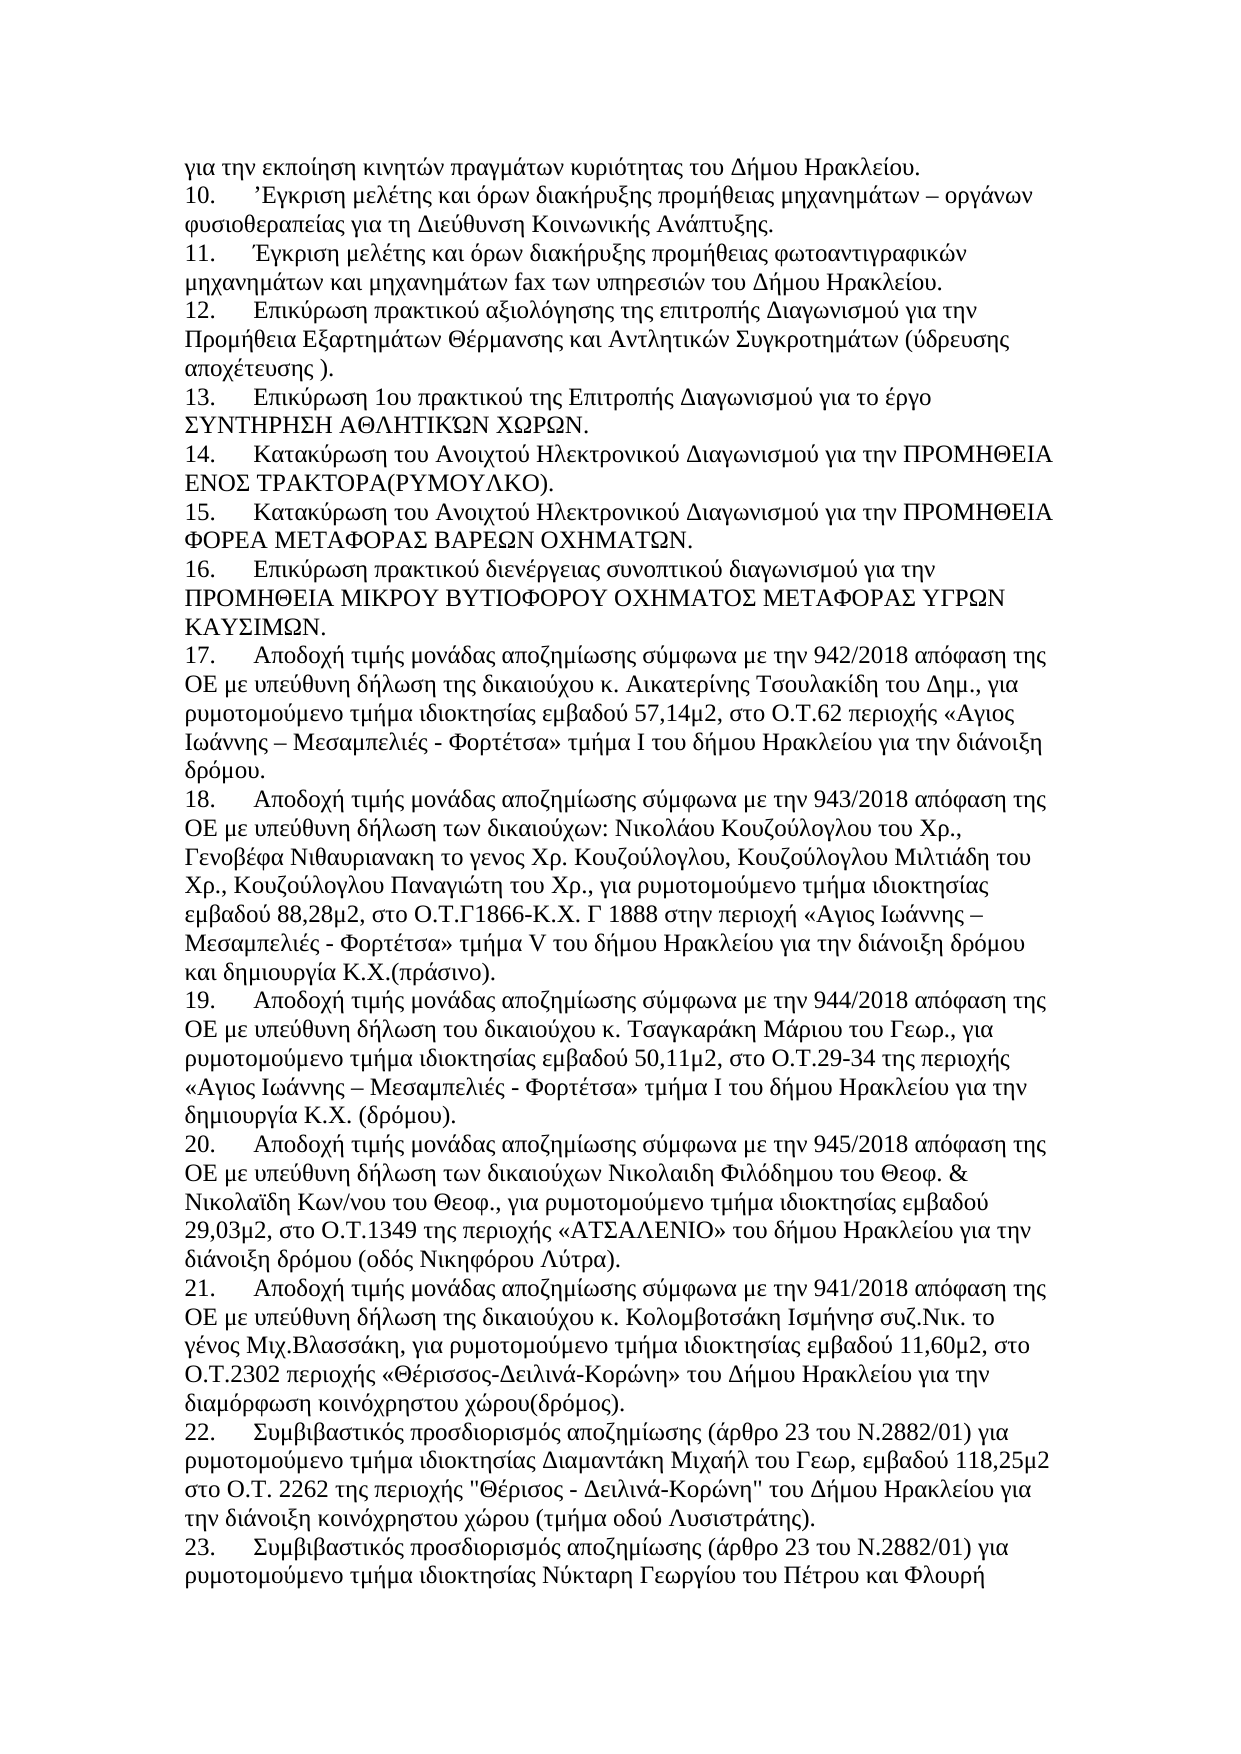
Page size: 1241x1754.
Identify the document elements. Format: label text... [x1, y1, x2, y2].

table_cell για την εκποίηση κινητών πραγμάτων κυριότητας του Δήμου Ηρακλείου. 10. ’Εγκριση μελέτης και όρων διακήρυξης προμήθειας μηχανημάτων – οργάνων φυσιοθεραπείας για τη Διεύθυνση Κοινωνικής Ανάπτυξης. 11. Έγκριση μελέτης και όρων διακήρυξης προμήθειας φωτοαντιγραφικών μηχανημάτων και μηχανημάτων fax των υπηρεσιών του Δήμου Ηρακλείου. 12. Επικύρωση πρακτικού αξιολόγησης της επιτροπής Διαγωνισμού για την Προμήθεια Εξαρτημάτων Θέρμανσης και Αντλητικών Συγκροτημάτων (ύδρευσης αποχέτευσης ). 13. Επικύρωση 1ου πρακτικού της Επιτροπής Διαγωνισμού για το έργο ΣΥΝΤΗΡΗΣΗ ΑΘΛΗΤΙΚΏΝ ΧΩΡΩΝ. 14. Κατακύρωση του Ανοιχτού Ηλεκτρονικού Διαγωνισμού για την ΠΡΟΜΗΘΕΙΑ ΕΝΟΣ ΤΡΑΚΤΟΡΑ(ΡΥΜΟΥΛΚΟ). 15. Κατακύρωση του Ανοιχτού Ηλεκτρονικού Διαγωνισμού για την ΠΡΟΜΗΘΕΙΑ ΦΟΡΕΑ ΜΕΤΑΦΟΡΑΣ ΒΑΡΕΩΝ ΟΧΗΜΑΤΩΝ. 16. Επικύρωση πρακτικού διενέργειας συνοπτικού διαγωνισμού για την ΠΡΟΜΗΘΕΙΑ ΜΙΚΡΟΥ ΒΥΤΙΟΦΟΡΟΥ ΟΧΗΜΑΤΟΣ ΜΕΤΑΦΟΡΑΣ ΥΓΡΩΝ ΚΑΥΣΙΜΩΝ. 17. Αποδοχή τιμής μονάδας αποζημίωσης σύμφωνα με την 942/2018 απόφαση της ΟΕ με υπεύθυνη δήλωση της δικαιούχου κ. Αικατερίνης Τσουλακίδη του Δημ., για ρυμοτομούμενο τμήμα ιδιοκτησίας εμβαδού 57,14μ2, στο Ο.Τ.62 περιοχής «Αγιος Ιωάννης – Μεσαμπελιές - Φορτέτσα» τμήμα Ι του δήμου Ηρακλείου για την διάνοιξη δρόμου. 18. Αποδοχή τιμής μονάδας αποζημίωσης σύμφωνα με την 943/2018 απόφαση της ΟΕ με υπεύθυνη δήλωση των δικαιούχων: Νικολάου Κουζούλογλου του Χρ., Γενοβέφα Νιθαυριανακη το γενος Χρ. Κουζούλογλου, Κουζούλογλου Μιλτιάδη του Χρ., Κουζούλογλου Παναγιώτη του Χρ., για ρυμοτομούμενο τμήμα ιδιοκτησίας εμβαδού 88,28μ2, στο Ο.Τ.Γ1866-Κ.Χ. Γ 1888 στην περιοχή «Αγιος Ιωάννης – Μεσαμπελιές - Φορτέτσα» τμήμα V του δήμου Ηρακλείου για την διάνοιξη δρόμου και δημιουργία Κ.Χ.(πράσινο). 19. Αποδοχή τιμής μονάδας αποζημίωσης σύμφωνα με την 944/2018 απόφαση της ΟΕ με υπεύθυνη δήλωση του δικαιούχου κ. Τσαγκαράκη Μάριου του Γεωρ., για ρυμοτομούμενο τμήμα ιδιοκτησίας εμβαδού 50,11μ2, στο Ο.Τ.29-34 της περιοχής «Αγιος Ιωάννης – Μεσαμπελιές - Φορτέτσα» τμήμα Ι του δήμου Ηρακλείου για την δημιουργία Κ.Χ. (δρόμου). 20. Αποδοχή τιμής μονάδας αποζημίωσης σύμφωνα με την 945/2018 απόφαση της ΟΕ με υπεύθυνη δήλωση των δικαιούχων Νικολαιδη Φιλόδημου του Θεοφ. & Νικολαϊδη Κων/νου του Θεοφ., για ρυμοτομούμενο τμήμα ιδιοκτησίας εμβαδού 29,03μ2, στο Ο.Τ.1349 της περιοχής «ΑΤΣΑΛΕΝΙΟ» του δήμου Ηρακλείου για την διάνοιξη δρόμου (οδός Νικηφόρου Λύτρα). 21. Αποδοχή τιμής μονάδας αποζημίωσης σύμφωνα με την 941/2018 απόφαση της ΟΕ με υπεύθυνη δήλωση της δικαιούχου κ. Κολομβοτσάκη Ισμήνησ συζ.Νικ. το γένος Μιχ.Βλασσάκη, για ρυμοτομούμενο τμήμα ιδιοκτησίας εμβαδού 11,60μ2, στο Ο.Τ.2302 περιοχής «Θέρισσος-Δειλινά-Κορώνη» του Δήμου Ηρακλείου για την διαμόρφωση κοινόχρηστου χώρου(δρόμος). 22. Συμβιβαστικός προσδιορισμός αποζημίωσης (άρθρο 23 του Ν.2882/01) για ρυμοτομούμενο τμήμα ιδιοκτησίας Διαμαντάκη Μιχαήλ του Γεωρ, εμβαδού 118,25μ2 στο Ο.Τ. 2262 της περιοχής "Θέρισος - Δειλινά-Κορώνη" του Δήμου Ηρακλείου για την διάνοιξη κοινόχρηστου χώρου (τμήμα οδού Λυσιστράτης). 23. Συμβιβαστικός προσδιορισμός αποζημίωσης (άρθρο 23 του Ν.2882/01) για ρυμοτομούμενο τμήμα ιδιοκτησίας Νύκταρη Γεωργίου του Πέτρου και Φλουρή [183, 150, 1057, 1591]
